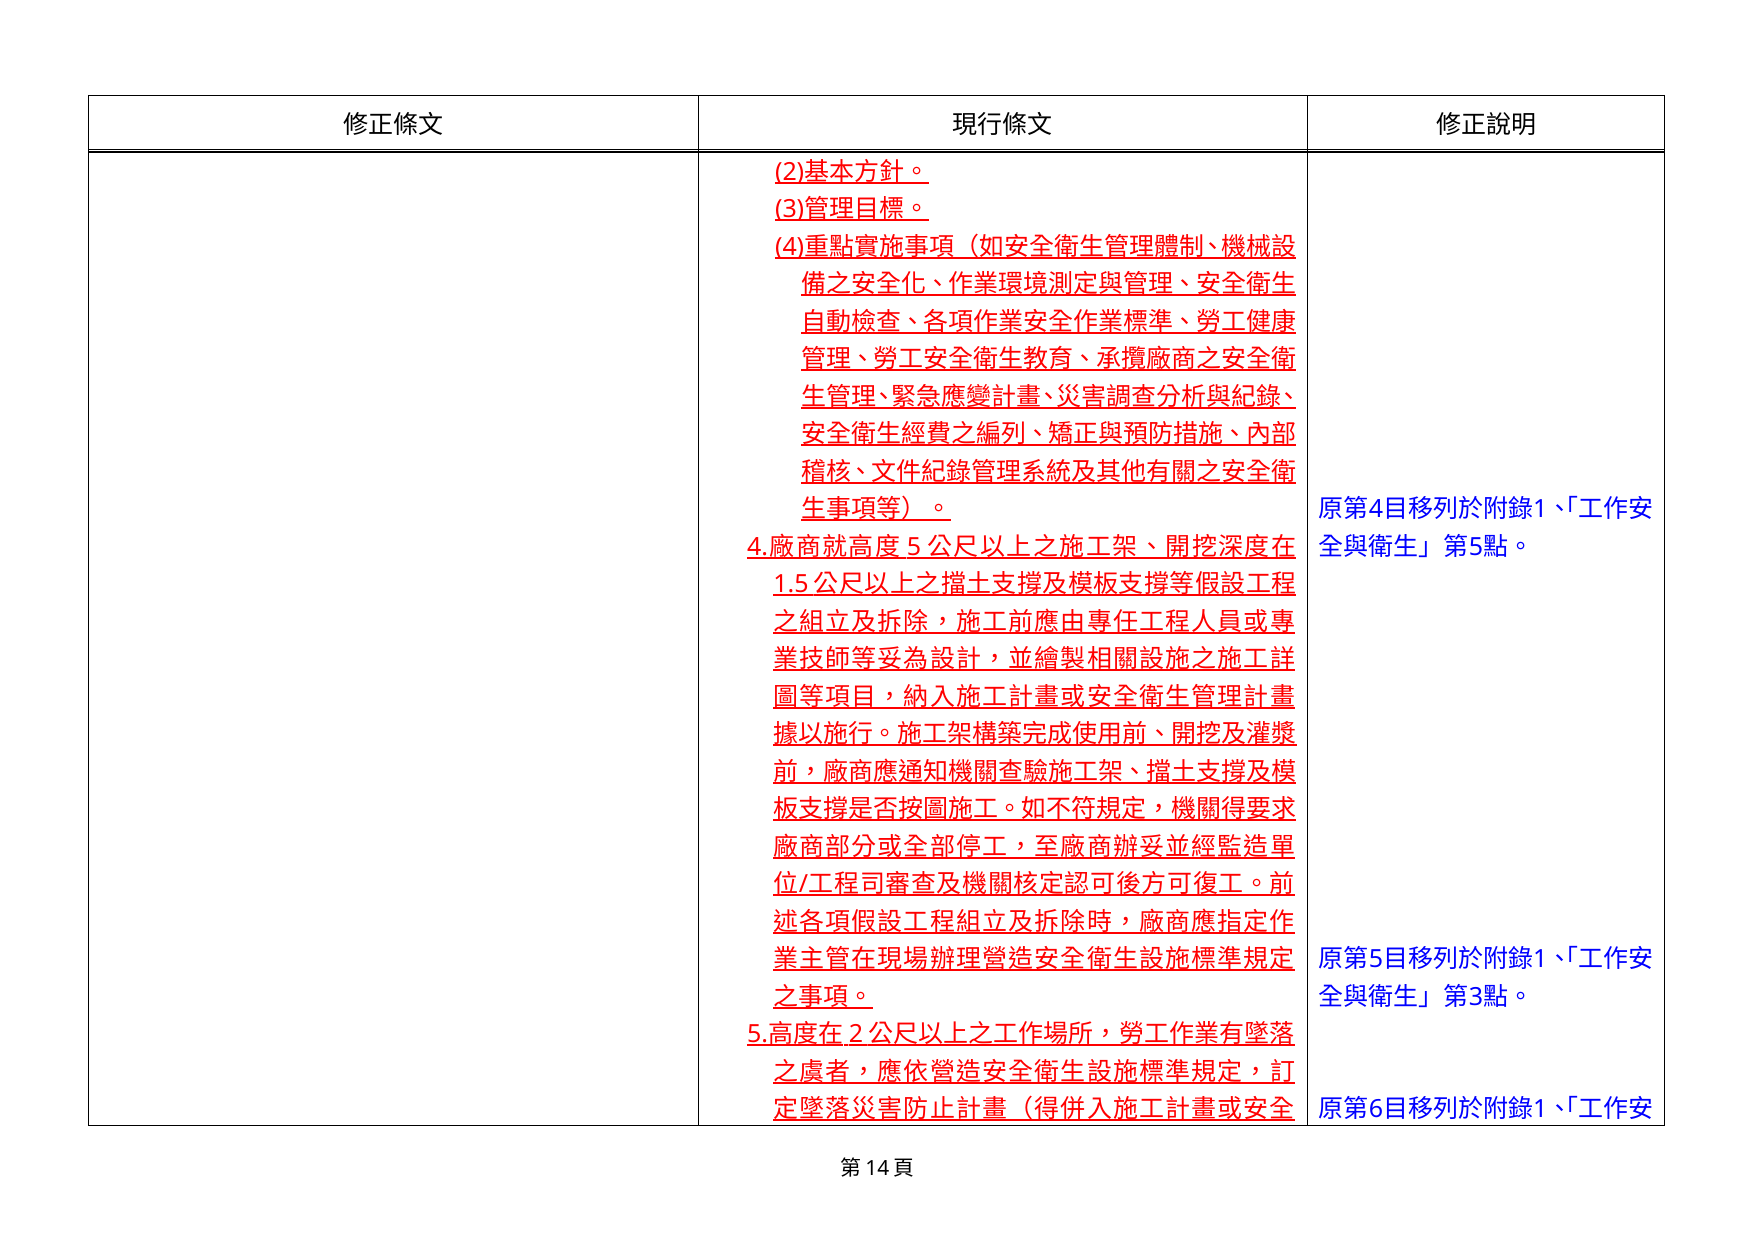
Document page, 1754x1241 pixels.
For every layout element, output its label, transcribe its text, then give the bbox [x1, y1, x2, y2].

table_cell [89, 153, 698, 1125]
table_header 修正說明 [1308, 96, 1664, 149]
table_header 修正條文 [89, 96, 698, 149]
table_header 現行條文 [699, 96, 1307, 149]
table_cell 原第1款第1目移列至附錄2、「工地管理」第1點。 原第1款第2目移列為第1款。 原第1款第3目移列為第2款，並酌修文字。 原第1款第4目移列為第3款。 原第2款移列為第4款（各目內容未修正）。 原第3款移列為第5款，並載明工作安全與衛生依附錄1辦理。 原第1目移列於附錄1、「工作安全與衛生」第1點、第2點。 原第2目移列於附錄1、「工作安全與衛生」第10點。 原第3目移列於附錄1、「工作安全與衛生」第4點，並依勞委會98年11月2日修正之「加強公共工程勞工安全衛生管理作業要點」第7點修正。 原第4目移列於附錄1、「工作安全與衛生」第5點。 原第5目移列於附錄1、「工作安全與衛生」第3點。 原第6目移列於附錄1、「工作安全與衛生」6.3.2。 第7目移列於附錄1、「工作安全與衛生」6.3.4、6.3.5。 原第8目移列於附錄1、「工作安全與衛生」第7點。 原第9目及其選項移列於附錄1、「工作安全與衛生」6.2。 原第10目移列於附錄1、「工作安全與衛生」第12點。 原第4款及其各目內容移列至附錄2、「工地管理」第3點。 原第5款及其各目內容移列至附錄2、「工地管理」第4點。 原第8款及其各目內容移列至附錄2、「工地管理」第5點。 於第8款載明廠商之工地管理依附錄2辦理。 刪除「埋藏」2字。 原第11款移列至第18條第13款。 原第12款移列至第18條第16款。 原第13款移列至第18條第14款。 原第14款移列至第18條第15款。 原第15款移列為第11款（各目內容未修正）。 原第16款移列為第12款。文字酌作修正。 原第17款移列為第13款。 原第18款移列為第14款，並酌修文字。 原第19款移列為第15款。 原第20款移列為第16款。 原第21款移列為第17款。 原第22款移列為第18款（各目內容未修正）。 原第23款移列為第19款。 原第24款移列為第20款。 原第25款移列為第21款。 原第26款移列至附錄2、「工地管理」第6點。 原第27款、第28款合併移列至附錄2、「工地管理」第7點。 原第29款移列為第22款（選項內容未修正）。 原第30款及其選項內容移列至附錄2、「工地管理」第8點。 原第31款移列為第23款。 原選項移列至第5條第1款第2目之(6)。 本款修正為二選項，機關得將營建土石方部分另案招標。 原第32款移列為第24款。 原第33款移列為第25款，並比照第5款、第8款修正文字。 原第34款移列為第26款。 [1308, 153, 1664, 1125]
table_cell (2)基本方針。 (3)管理目標。 (4)重點實施事項（如安全衛生管理體制、機械設備之安全化、作業環境測定與管理、安全衛生自動檢查、各項作業安全作業標準、勞工健康管理、勞工安全衛生教育、承攬廠商之安全衛生管理、緊急應變計畫、災害調查分析與紀錄、安全衛生經費之編列、矯正與預防措施、內部稽核、文件紀錄管理系統及其他有關之安全衛生事項等）。 4.廠商就高度5公尺以上之施工架、開挖深度在1.5公尺以上之擋土支撐及模板支撐等假設工程之組立及拆除，施工前應由專任工程人員或專業技師等妥為設計，並繪製相關設施之施工詳圖等項目，納入施工計畫或安全衛生管理計畫據以施行。施工架構築完成使用前、開挖及灌漿前，廠商應通知機關查驗施工架、擋土支撐及模板支撐是否按圖施工。如不符規定，機關得要求廠商部分或全部停工，至廠商辦妥並經監造單位/工程司審查及機關核定認可後方可復工。前述各項假設工程組立及拆除時，廠商應指定作業主管在現場辦理營造安全衛生設施標準規定之事項。 5.高度在2公尺以上之工作場所，勞工作業有墜落之虞者，應依營造安全衛生設施標準規定，訂定墜落災害防止計畫（得併入施工計畫或安全 [699, 153, 1307, 1125]
